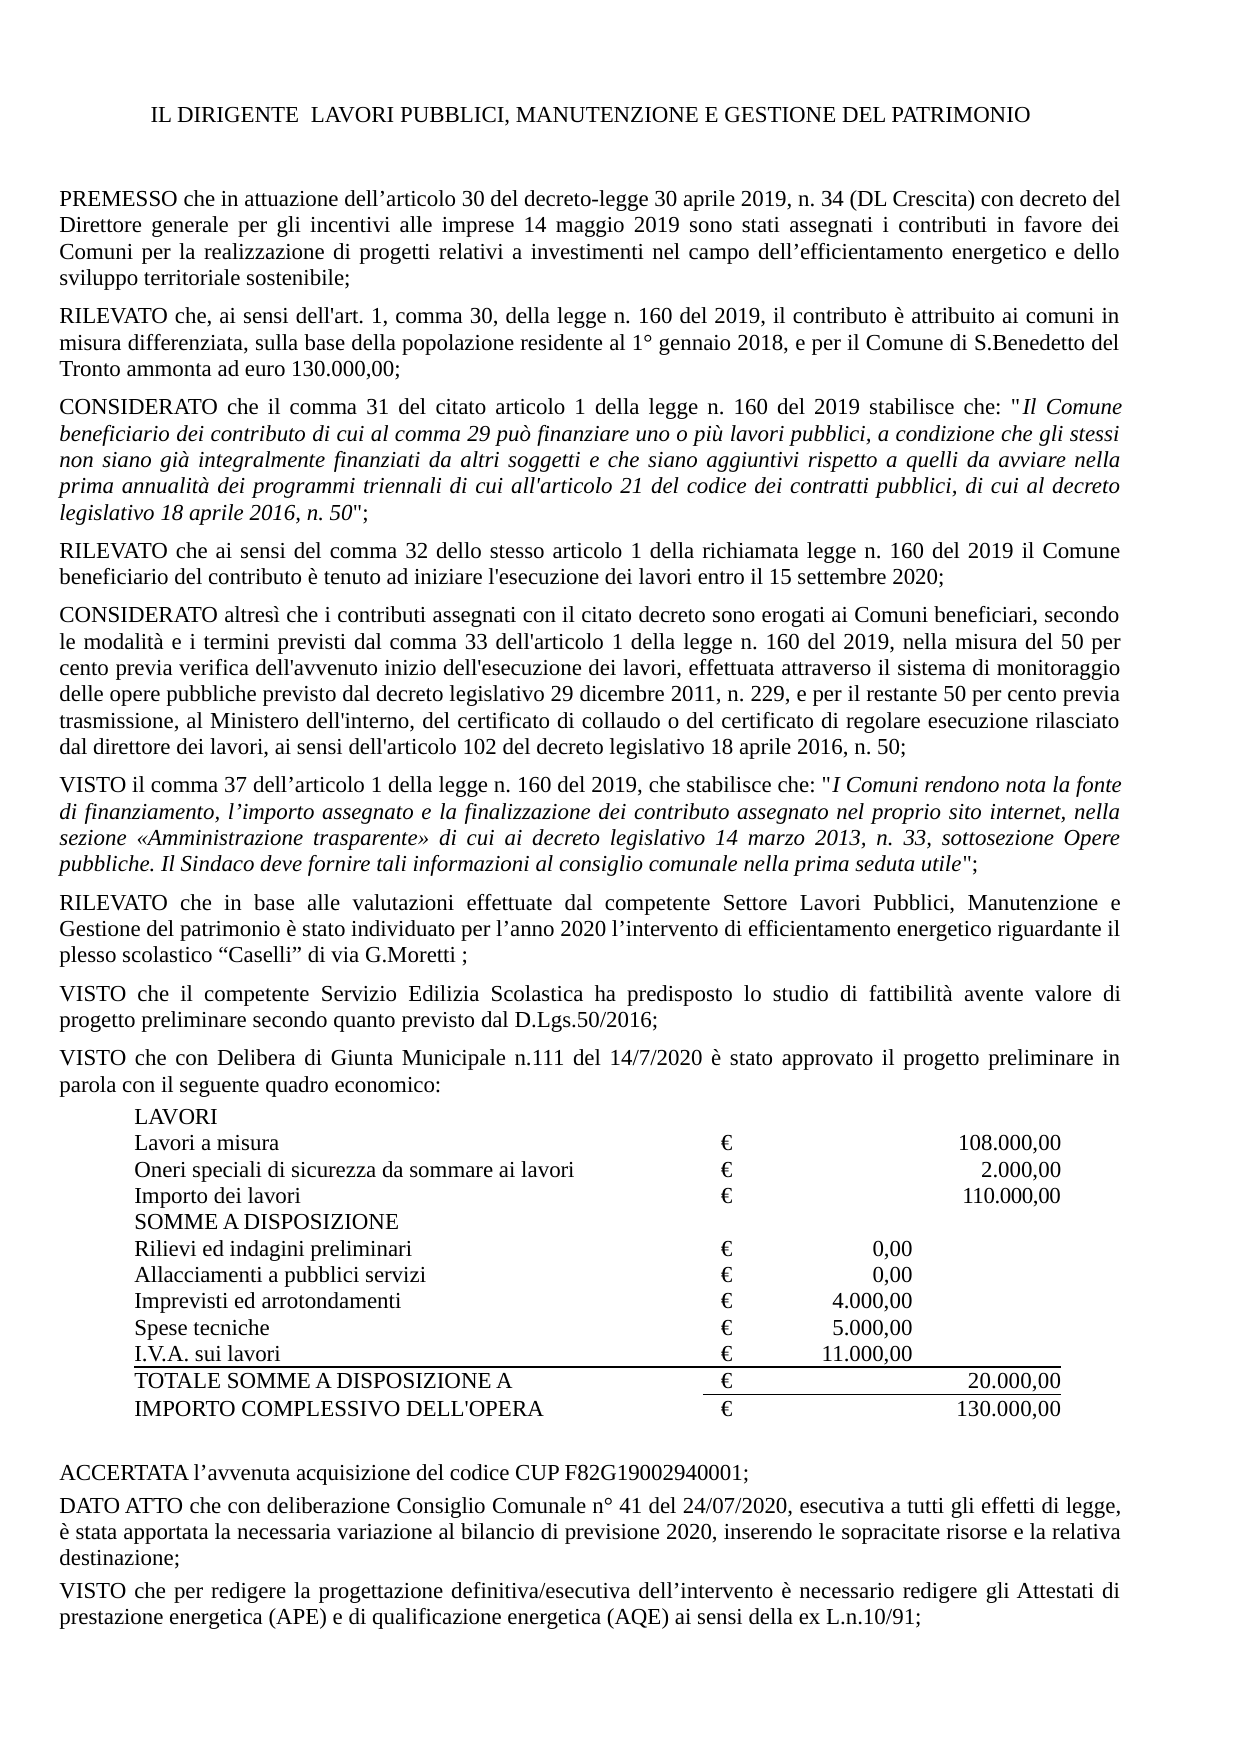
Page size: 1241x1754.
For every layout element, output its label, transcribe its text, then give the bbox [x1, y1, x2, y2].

text CONSIDERATO altresì che i contributi assegnati con il citato decreto sono erogati ai Comuni beneficiari, secondo le modalità e i termini previsti dal comma 33 dell'articolo 1 della legge n. 160 del 2019, nella misura del 50 per cento previa verifica dell'avvenuto inizio dell'esecuzione dei lavori, effettuata attraverso il sistema di monitoraggio delle opere pubbliche previsto dal decreto legislativo 29 dicembre 2011, n. 229, e per il restante 50 per cento previa trasmissione, al Ministero dell'interno, del certificato di collaudo o del certificato di regolare esecuzione rilasciato dal direttore dei lavori, ai sensi dell'articolo 102 del decreto legislativo 18 aprile 2016, n. 50; [59, 601, 1122, 759]
text VISTO che per redigere la progettazione definitiva/esecutiva dell’intervento è necessario redigere gli Attestati di prestazione energetica (APE) e di qualificazione energetica (AQE) ai sensi della ex L.n.10/91; [59, 1577, 1122, 1629]
table_cell 0,00 [750, 1261, 912, 1287]
table_cell [912, 1340, 1061, 1366]
table_cell Importo dei lavori [134, 1182, 703, 1208]
table_cell 5.000,00 [750, 1314, 912, 1340]
table_cell [750, 1182, 912, 1208]
table_cell 108.000,00 [912, 1129, 1061, 1156]
text CONSIDERATO che il comma 31 del citato articolo 1 della legge n. 160 del 2019 stabilisce che: "Il Comune beneficiario dei contributo di cui al comma 29 può finanziare uno o più lavori pubblici, a condizione che gli stessi non siano già integralmente finanziati da altri soggetti e che siano aggiuntivi rispetto a quelli da avviare nella prima annualità dei programmi triennali di cui all'articolo 21 del codice dei contratti pubblici, di cui al decreto legislativo 18 aprile 2016, n. 50"; [59, 393, 1122, 525]
table_cell [912, 1288, 1061, 1314]
table_cell [750, 1368, 912, 1394]
table_cell 110.000,00 [912, 1182, 1061, 1208]
text RILEVATO che, ai sensi dell'art. 1, comma 30, della legge n. 160 del 2019, il contributo è attribuito ai comuni in misura differenziata, sulla base della popolazione residente al 1° gennaio 2018, e per il Comune di S.Benedetto del Tronto ammonta ad euro 130.000,00; [59, 302, 1122, 381]
table_cell 11.000,00 [750, 1340, 912, 1366]
table_cell 2.000,00 [912, 1156, 1061, 1182]
table_cell 20.000,00 [912, 1368, 1061, 1394]
table_cell TOTALE SOMME A DISPOSIZIONE A [134, 1368, 703, 1394]
table_cell [750, 1156, 912, 1182]
table_cell € [703, 1314, 750, 1340]
text RILEVATO che in base alle valutazioni effettuate dal competente Settore Lavori Pubblici, Manutenzione e Gestione del patrimonio è stato individuato per l’anno 2020 l’intervento di efficientamento energetico riguardante il plesso scolastico “Caselli” di via G.Moretti ; [59, 889, 1122, 968]
table_cell Lavori a misura [134, 1129, 703, 1156]
text ACCERTATA l’avvenuta acquisizione del codice CUP F82G19002940001; [59, 1459, 1122, 1486]
table_cell IMPORTO COMPLESSIVO DELL'OPERA [134, 1394, 703, 1421]
table_cell € [703, 1340, 750, 1366]
table_cell [912, 1261, 1061, 1287]
table_cell € [703, 1261, 750, 1287]
table_cell [912, 1235, 1061, 1261]
table_cell Oneri speciali di sicurezza da sommare ai lavori [134, 1156, 703, 1182]
text IL DIRIGENTE LAVORI PUBBLICI, MANUTENZIONE E GESTIONE DEL PATRIMONIO [59, 101, 1122, 128]
text DATO ATTO che con deliberazione Consiglio Comunale n° 41 del 24/07/2020, esecutiva a tutti gli effetti di legge, è stata apportata la necessaria variazione al bilancio di previsione 2020, inserendo le sopracitate risorse e la relativa destinazione; [59, 1492, 1122, 1571]
table_cell [750, 1395, 912, 1421]
table_cell € [703, 1235, 750, 1261]
table_cell € [703, 1182, 750, 1208]
table_cell € [703, 1156, 750, 1182]
table_cell [750, 1208, 912, 1235]
text RILEVATO che ai sensi del comma 32 dello stesso articolo 1 della richiamata legge n. 160 del 2019 il Comune beneficiario del contributo è tenuto ad iniziare l'esecuzione dei lavori entro il 15 settembre 2020; [59, 537, 1122, 589]
table_cell 130.000,00 [912, 1395, 1061, 1421]
table_cell € [703, 1368, 750, 1394]
table_cell [750, 1129, 912, 1156]
table_cell [703, 1208, 750, 1235]
table_header LAVORI [134, 1103, 703, 1129]
text PREMESSO che in attuazione dell’articolo 30 del decreto-legge 30 aprile 2019, n. 34 (DL Crescita) con decreto del Direttore generale per gli incentivi alle imprese 14 maggio 2019 sono stati assegnati i contributi in favore dei Comuni per la realizzazione di progetti relativi a investimenti nel campo dell’efficientamento energetico e dello sviluppo territoriale sostenibile; [59, 185, 1122, 290]
table_cell € [703, 1288, 750, 1314]
table_cell [912, 1208, 1061, 1235]
table_cell Imprevisti ed arrotondamenti [134, 1288, 703, 1314]
table_cell € [703, 1129, 750, 1156]
table_cell SOMME A DISPOSIZIONE [134, 1208, 703, 1235]
table_cell [912, 1314, 1061, 1340]
table_header [750, 1103, 912, 1129]
text VISTO il comma 37 dell’articolo 1 della legge n. 160 del 2019, che stabilisce che: "I Comuni rendono nota la fonte di finanziamento, l’importo assegnato e la finalizzazione dei contributo assegnato nel proprio sito internet, nella sezione «Amministrazione trasparente» di cui ai decreto legislativo 14 marzo 2013, n. 33, sottosezione Opere pubbliche. Il Sindaco deve fornire tali informazioni al consiglio comunale nella prima seduta utile"; [59, 771, 1122, 877]
table_cell Allacciamenti a pubblici servizi [134, 1261, 703, 1287]
text VISTO che il competente Servizio Edilizia Scolastica ha predisposto lo studio di fattibilità avente valore di progetto preliminare secondo quanto previsto dal D.Lgs.50/2016; [59, 980, 1122, 1032]
table_cell 0,00 [750, 1235, 912, 1261]
table_cell € [703, 1395, 750, 1421]
table_cell 4.000,00 [750, 1288, 912, 1314]
table_header [912, 1103, 1061, 1129]
table_header [703, 1103, 750, 1129]
table_cell Rilievi ed indagini preliminari [134, 1235, 703, 1261]
table_cell Spese tecniche [134, 1314, 703, 1340]
table_cell I.V.A. sui lavori [134, 1340, 703, 1366]
text VISTO che con Delibera di Giunta Municipale n.111 del 14/7/2020 è stato approvato il progetto preliminare in parola con il seguente quadro economico: [59, 1044, 1122, 1097]
